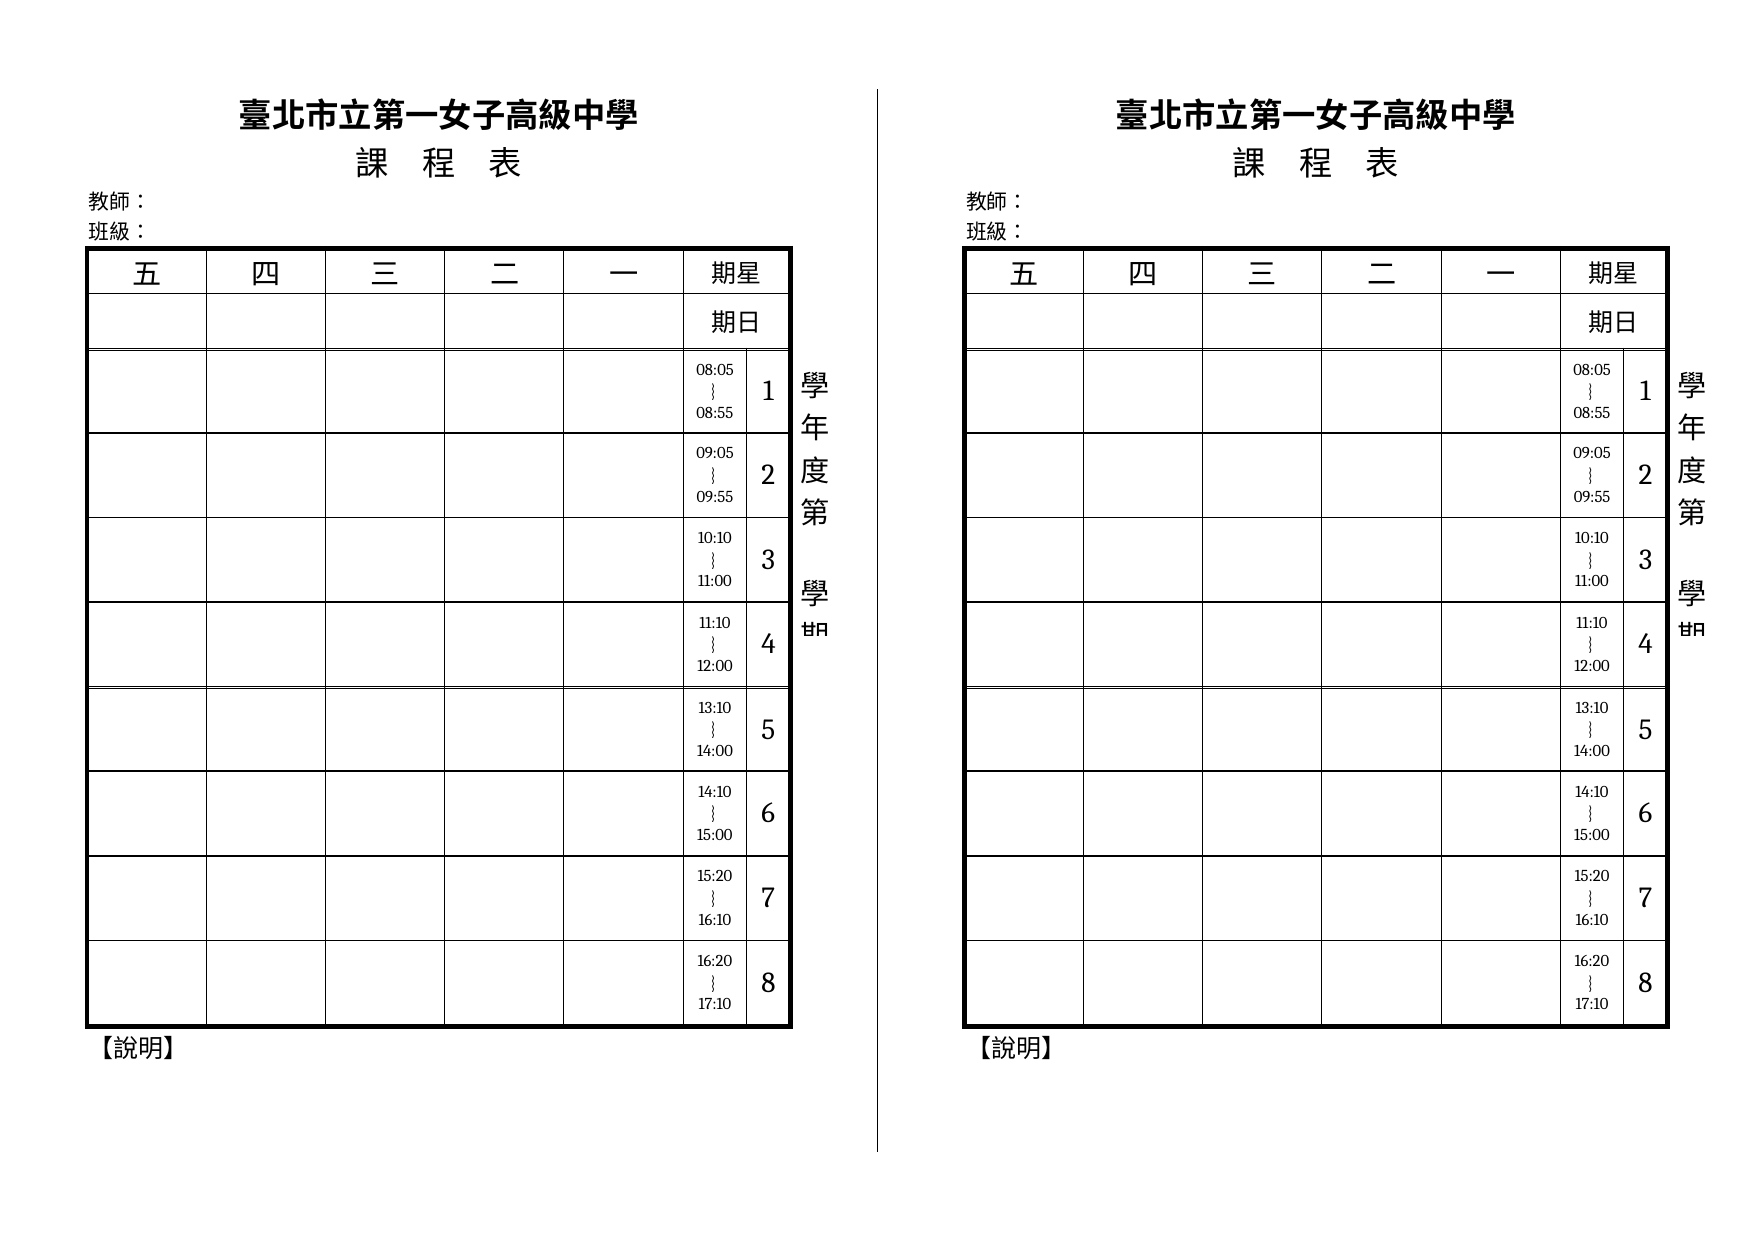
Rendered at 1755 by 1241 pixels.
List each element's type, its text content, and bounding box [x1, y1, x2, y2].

table_cell 8 [1624, 941, 1665, 1024]
table_header 三 [326, 251, 444, 293]
text 臺北市立第一女子高級中學 [89, 89, 788, 137]
table_cell [1322, 294, 1441, 347]
text 臺北市立第一女子高級中學 [966, 89, 1666, 137]
table_header 二 [1322, 251, 1441, 293]
table_cell [967, 294, 1083, 347]
table_cell [89, 351, 206, 432]
table_cell [445, 857, 563, 939]
table_cell 09:05 ︴ 09:55 [1561, 434, 1623, 517]
table_cell [1084, 857, 1202, 939]
table_cell [967, 941, 1083, 1024]
table_cell [1084, 603, 1202, 686]
table_cell 09:05 ︴ 09:55 [684, 434, 746, 517]
table_cell [1084, 772, 1202, 855]
table_cell [326, 434, 444, 517]
table_cell [1322, 351, 1441, 432]
table_cell 10:10 ︴ 11:00 [684, 518, 746, 601]
table_header 四 [1084, 251, 1202, 293]
table_cell [1084, 518, 1202, 601]
table_cell [967, 772, 1083, 855]
table_header 二 [445, 251, 563, 293]
table_cell 4 [1624, 603, 1665, 686]
table_cell [1442, 351, 1560, 432]
table_cell [326, 857, 444, 939]
table_cell 5 [1624, 689, 1665, 770]
table_cell [1322, 689, 1441, 770]
table_cell [564, 689, 683, 770]
table_cell [1442, 772, 1560, 855]
table_cell [207, 689, 325, 770]
table_cell [564, 603, 683, 686]
table_cell 2 [747, 434, 788, 517]
text 課 程 表 [966, 137, 1666, 185]
table_cell [564, 434, 683, 517]
table_cell 14:10 ︴ 15:00 [684, 772, 746, 855]
table_cell [326, 603, 444, 686]
table_cell [967, 857, 1083, 939]
table_cell [89, 603, 206, 686]
text 班級： [89, 216, 788, 246]
table_cell 11:10 ︴ 12:00 [684, 603, 746, 686]
table_cell 1 [1624, 351, 1665, 432]
table_cell [1442, 294, 1560, 347]
table_cell [1322, 857, 1441, 939]
table_header 期星 [684, 251, 788, 293]
table_cell [1442, 689, 1560, 770]
table_cell [564, 941, 683, 1024]
table_cell 期日 [684, 294, 788, 347]
table_cell [445, 294, 563, 347]
text 班級： [966, 216, 1666, 246]
table_cell [326, 689, 444, 770]
table_cell [326, 351, 444, 432]
table_cell [207, 857, 325, 939]
table_cell 3 [1624, 518, 1665, 601]
table_cell [89, 857, 206, 939]
table_cell 16:20 ︴ 17:10 [684, 941, 746, 1024]
table_cell [207, 351, 325, 432]
text 教師： [89, 185, 788, 216]
table_cell [1203, 941, 1321, 1024]
table_cell [967, 518, 1083, 601]
text 【說明】 [966, 1029, 1666, 1065]
table_cell [1203, 294, 1321, 347]
table_cell [1322, 434, 1441, 517]
table_cell [1442, 857, 1560, 939]
table_cell [1084, 351, 1202, 432]
text 教師： [966, 185, 1666, 216]
table_cell [207, 294, 325, 347]
table_header 期星 [1671, 248, 1713, 635]
table_cell 15:20 ︴ 16:10 [1561, 857, 1623, 939]
table_cell 2 [1624, 434, 1665, 517]
table_cell [967, 351, 1083, 432]
text 【說明】 [89, 1029, 788, 1065]
table_cell [564, 351, 683, 432]
table_cell 16:20 ︴ 17:10 [1561, 941, 1623, 1024]
table_cell [207, 603, 325, 686]
table_cell 13:10 ︴ 14:00 [684, 689, 746, 770]
table_header 五 [967, 251, 1083, 293]
table_cell [1203, 689, 1321, 770]
table_cell [445, 772, 563, 855]
table_header 四 [207, 251, 325, 293]
table_cell [445, 434, 563, 517]
table_cell 10:10 ︴ 11:00 [1561, 518, 1623, 601]
table_cell [89, 941, 206, 1024]
table_cell 1 [747, 351, 788, 432]
table_cell [89, 434, 206, 517]
table_cell [445, 518, 563, 601]
table_cell [89, 518, 206, 601]
table_cell 14:10 ︴ 15:00 [1561, 772, 1623, 855]
table_cell [207, 518, 325, 601]
table_cell [445, 689, 563, 770]
table_cell 期日 [1561, 294, 1665, 347]
table_cell [564, 518, 683, 601]
table_cell 6 [747, 772, 788, 855]
table_header 期星 [794, 248, 836, 635]
table_header 期星 [1561, 251, 1665, 293]
table_cell [326, 518, 444, 601]
table_cell [326, 941, 444, 1024]
table_cell [1203, 518, 1321, 601]
table_cell [564, 294, 683, 347]
table_cell [967, 603, 1083, 686]
table_cell [1084, 689, 1202, 770]
table_cell 13:10 ︴ 14:00 [1561, 689, 1623, 770]
table_cell 4 [747, 603, 788, 686]
table_header 一 [1442, 251, 1560, 293]
table_cell [445, 351, 563, 432]
table_cell [326, 772, 444, 855]
table_cell [1442, 941, 1560, 1024]
table_cell 8 [747, 941, 788, 1024]
table_cell [326, 294, 444, 347]
table_cell [1084, 294, 1202, 347]
table_cell [1203, 857, 1321, 939]
table_cell [89, 689, 206, 770]
table_cell [207, 941, 325, 1024]
table_cell 08:05 ︴ 08:55 [684, 351, 746, 432]
table_header 一 [564, 251, 683, 293]
table_cell [445, 941, 563, 1024]
table_cell 3 [747, 518, 788, 601]
table_cell [445, 603, 563, 686]
table_cell [967, 689, 1083, 770]
table_cell 5 [747, 689, 788, 770]
table_cell 6 [1624, 772, 1665, 855]
table_cell [564, 857, 683, 939]
table_cell [1442, 603, 1560, 686]
table_cell [1442, 518, 1560, 601]
table_cell [207, 434, 325, 517]
table_cell [1322, 518, 1441, 601]
table_cell [967, 434, 1083, 517]
table_cell 15:20 ︴ 16:10 [684, 857, 746, 939]
table_cell [1203, 603, 1321, 686]
table_cell [1322, 941, 1441, 1024]
table_cell [89, 294, 206, 347]
table_cell [1322, 772, 1441, 855]
table_cell [1084, 434, 1202, 517]
table_cell 7 [747, 857, 788, 939]
table_cell [1442, 434, 1560, 517]
table_cell [207, 772, 325, 855]
table_cell 11:10 ︴ 12:00 [1561, 603, 1623, 686]
table_header 三 [1203, 251, 1321, 293]
table_cell [1322, 603, 1441, 686]
table_cell [89, 772, 206, 855]
table_cell 7 [1624, 857, 1665, 939]
table_cell [1203, 772, 1321, 855]
table_cell 08:05 ︴ 08:55 [1561, 351, 1623, 432]
table_cell [1203, 434, 1321, 517]
table_header 五 [89, 251, 206, 293]
table_cell [564, 772, 683, 855]
text 課 程 表 [89, 137, 788, 185]
table_cell [1084, 941, 1202, 1024]
table_cell [1203, 351, 1321, 432]
